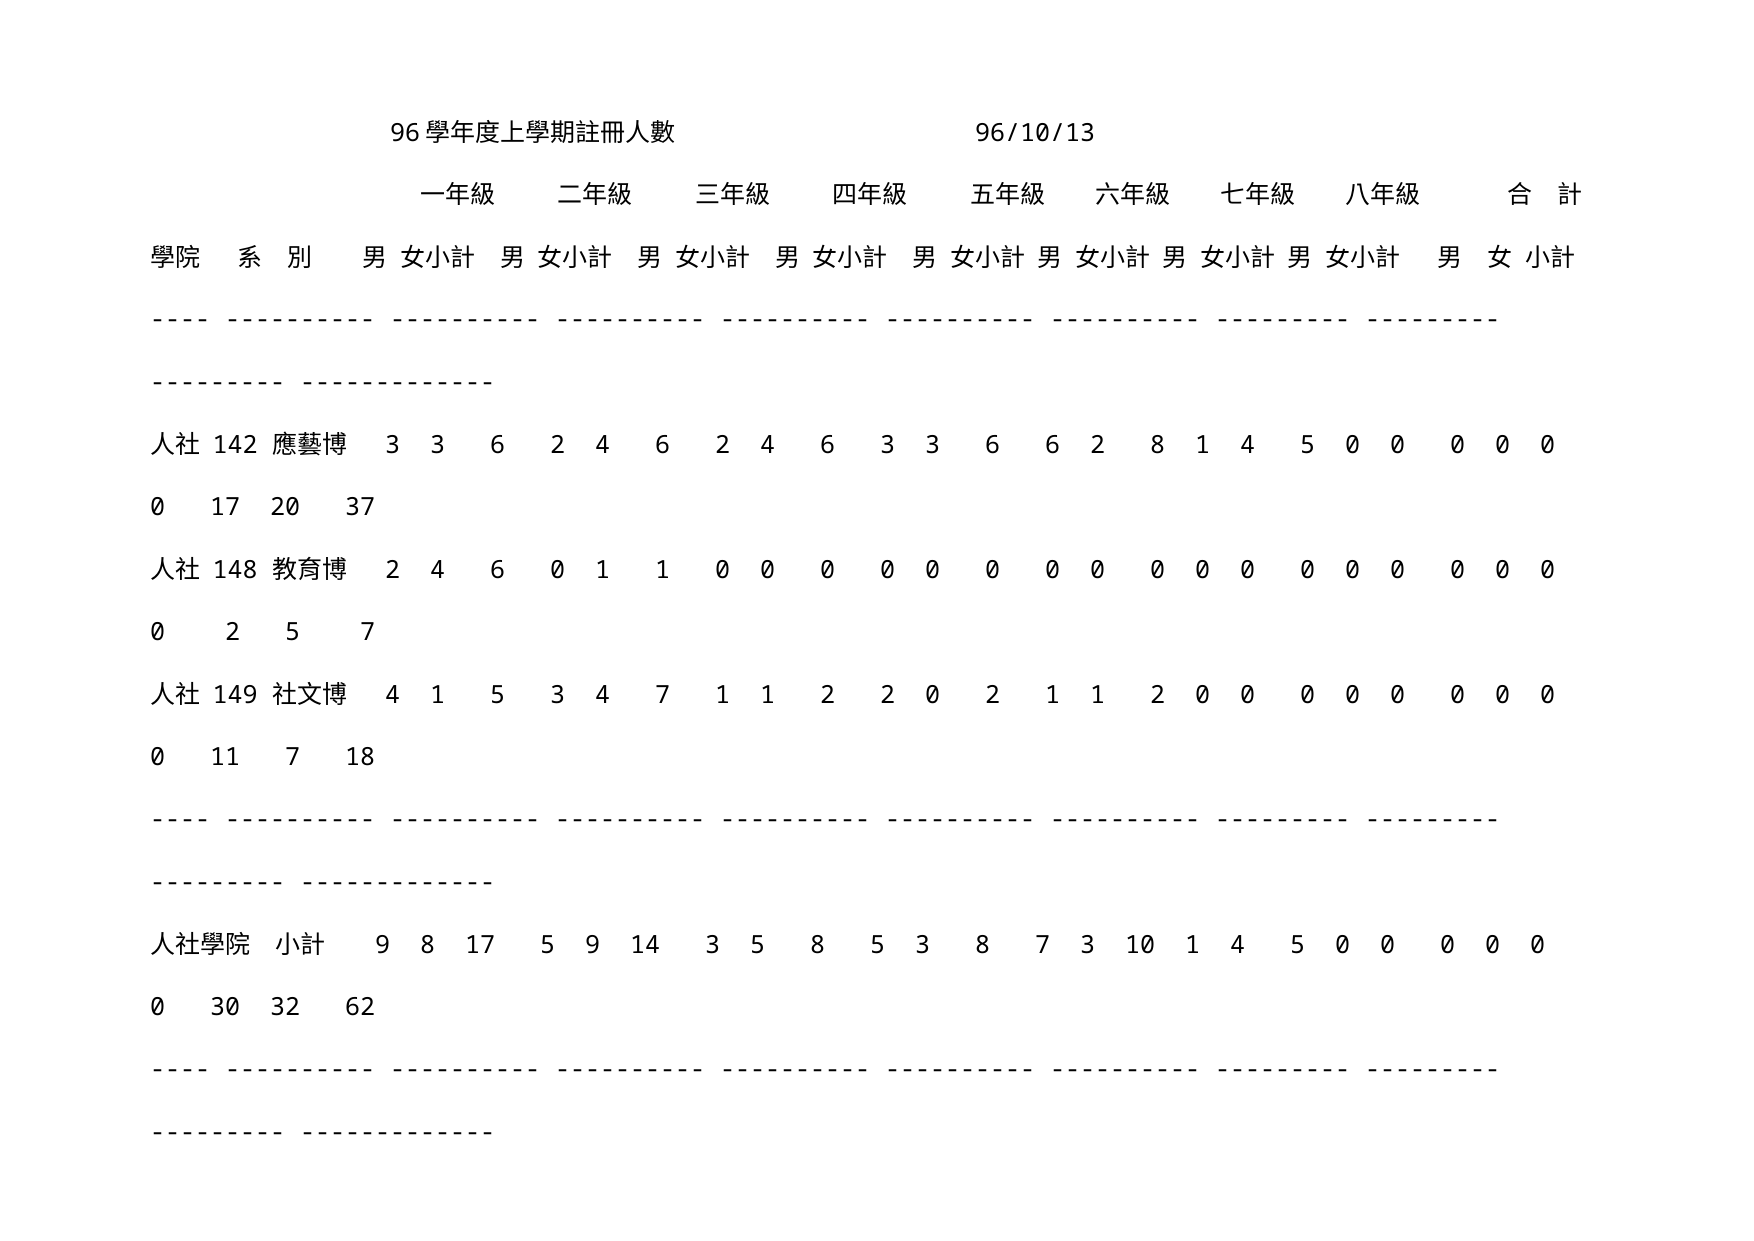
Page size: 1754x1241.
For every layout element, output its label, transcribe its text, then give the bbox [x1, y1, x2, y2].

text ---- ---------- ---------- ---------- ---------- ---------- ---------- --------- --------- --------- ------------- [150, 776, 1604, 901]
text 人社 148 教育博 2 4 6 0 1 1 0 0 0 0 0 0 0 0 0 0 0 0 0 0 0 0 0 0 2 5 7 [150, 526, 1604, 651]
text 學院 系 別 男 女小計 男 女小計 男 女小計 男 女小計 男 女小計 男 女小計 男 女小計 男 女小計 男 女 小計 [150, 214, 1604, 276]
text 96學年度上學期註冊人數 96/10/13 [150, 89, 1604, 151]
text 一年級 二年級 三年級 四年級 五年級 六年級 七年級 八年級 合 計 [150, 151, 1604, 214]
text 人社學院 小計 9 8 17 5 9 14 3 5 8 5 3 8 7 3 10 1 4 5 0 0 0 0 0 0 30 32 62 [150, 901, 1604, 1026]
text 人社 142 應藝博 3 3 6 2 4 6 2 4 6 3 3 6 6 2 8 1 4 5 0 0 0 0 0 0 17 20 37 [150, 401, 1604, 526]
text ---- ---------- ---------- ---------- ---------- ---------- ---------- --------- --------- --------- ------------- [150, 1026, 1604, 1151]
text 人社 149 社文博 4 1 5 3 4 7 1 1 2 2 0 2 1 1 2 0 0 0 0 0 0 0 0 0 11 7 18 [150, 651, 1604, 776]
text ---- ---------- ---------- ---------- ---------- ---------- ---------- --------- --------- --------- ------------- [150, 276, 1604, 401]
